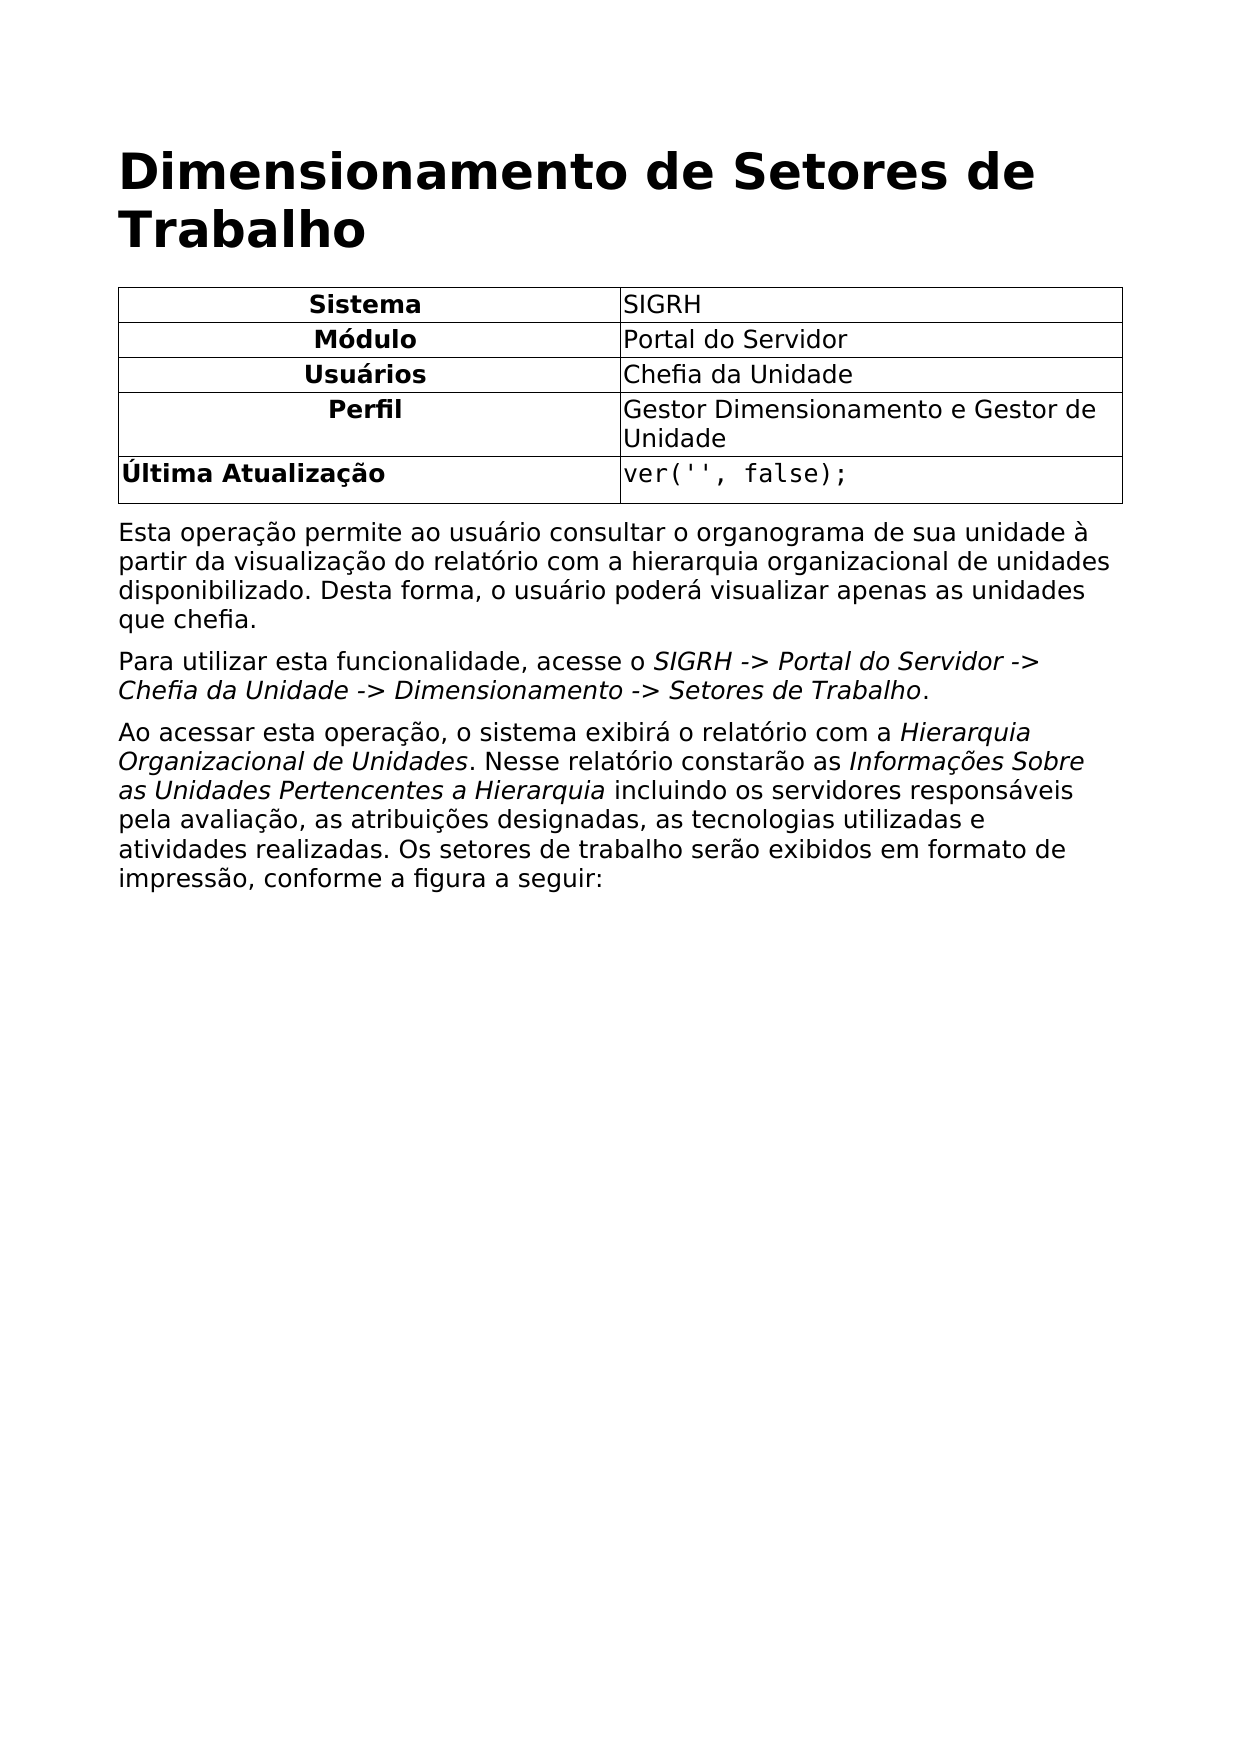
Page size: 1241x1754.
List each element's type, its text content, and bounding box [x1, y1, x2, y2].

table_cell Última Atualização [119, 457, 620, 503]
table_cell Perfil [119, 393, 620, 456]
table_cell Módulo [119, 323, 620, 357]
table_cell Usuários [119, 358, 620, 392]
text Ao acessar esta operação, o sistema exibirá o relatório com a Hierarquia Organizacional de Unidades. Nesse relatório constarão as Informações Sobre as Unidades Pertencentes a Hierarquia incluindo os servidores responsáveis pela avaliação, as atribuições designadas, as tecnologias utilizadas e atividades realizadas. Os setores de trabalho serão exibidos em formato de impressão, conforme a figura a seguir: [118, 718, 1122, 893]
table_cell Gestor Dimensionamento e Gestor de Unidade [621, 393, 1122, 456]
text Para utilizar esta funcionalidade, acesse o SIGRH -> Portal do Servidor -> Chefia da Unidade -> Dimensionamento -> Setores de Trabalho. [118, 647, 1122, 706]
table_header SIGRH [621, 288, 1122, 322]
subtitle Dimensionamento de Setores de Trabalho [118, 143, 1122, 259]
table_cell ver('', false); [621, 457, 1122, 503]
table_cell Portal do Servidor [621, 323, 1122, 357]
table_header Sistema [119, 288, 620, 322]
table_cell Chefia da Unidade [621, 358, 1122, 392]
text Esta operação permite ao usuário consultar o organograma de sua unidade à partir da visualização do relatório com a hierarquia organizacional de unidades disponibilizado. Desta forma, o usuário poderá visualizar apenas as unidades que chefia. [118, 518, 1122, 635]
